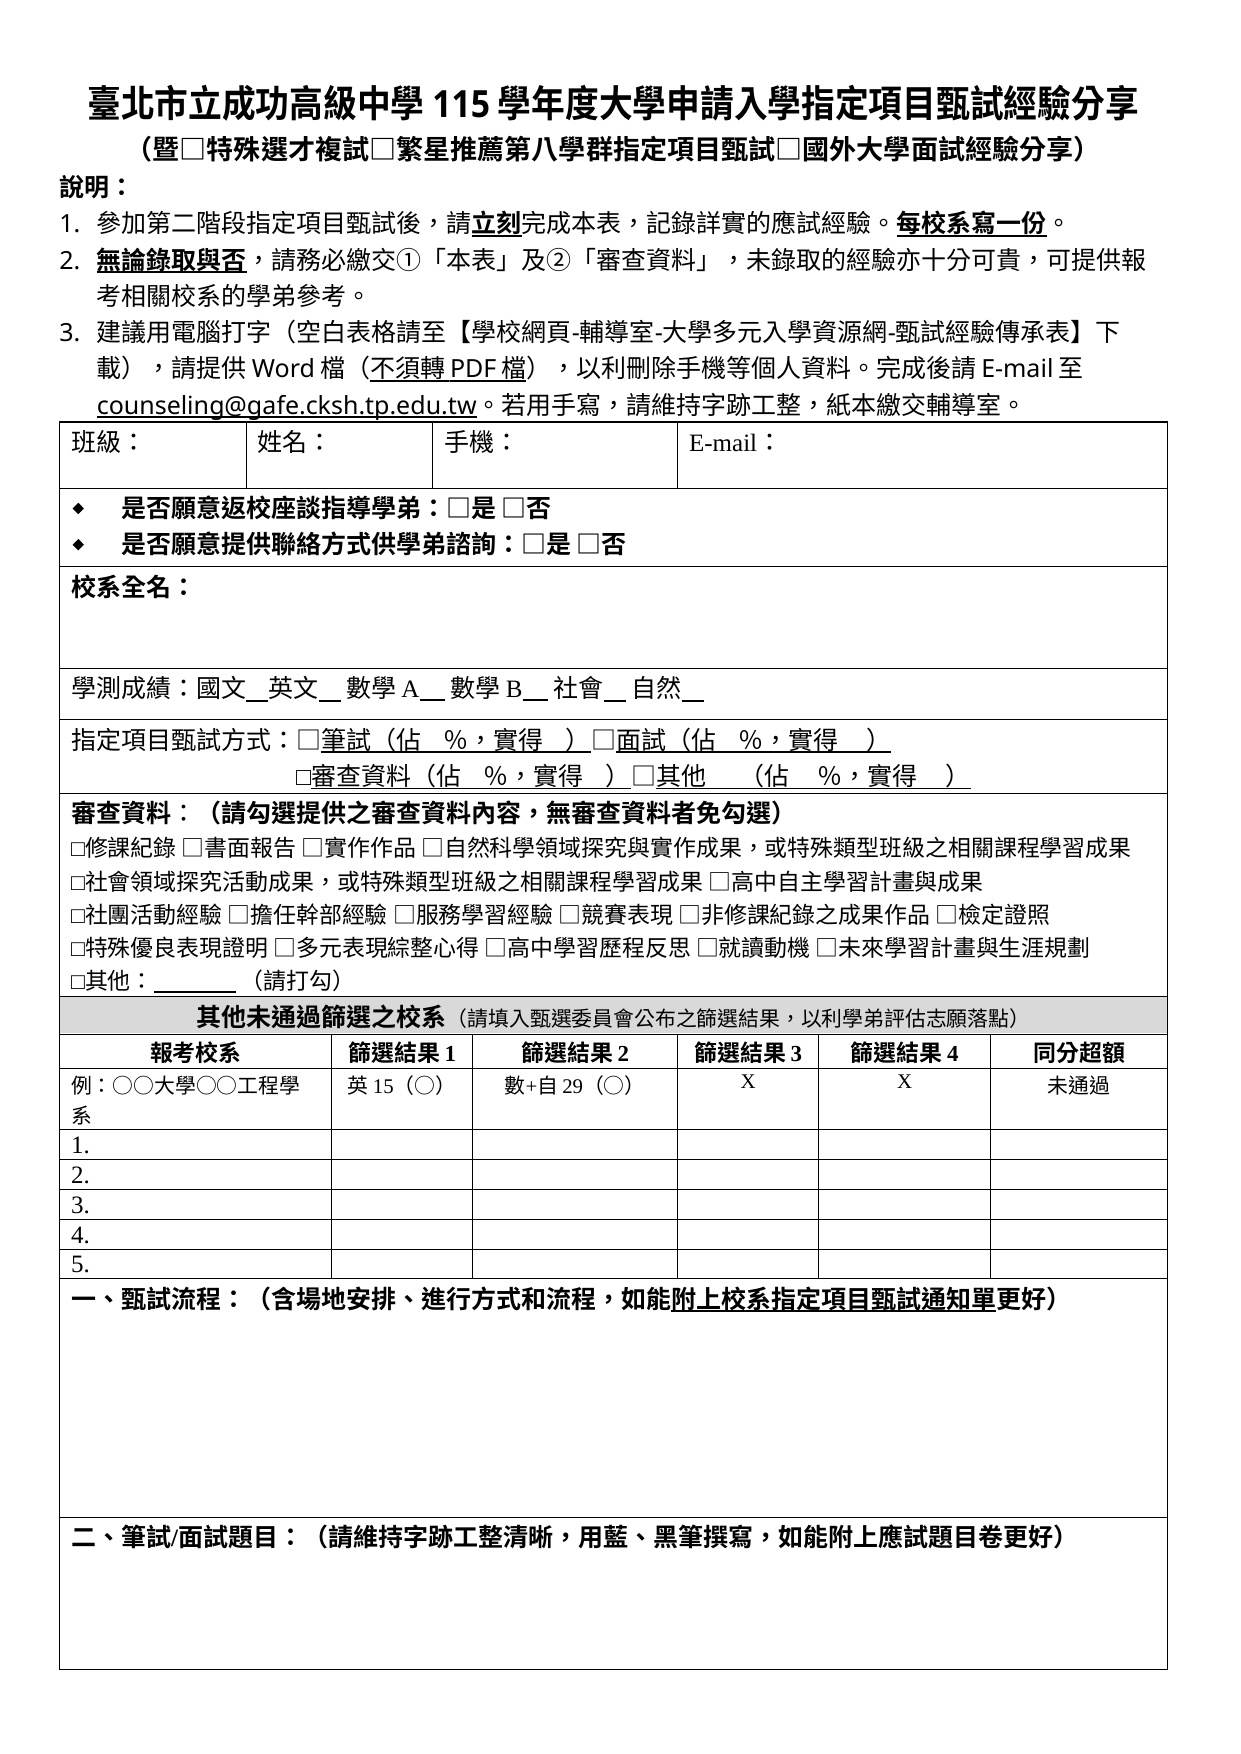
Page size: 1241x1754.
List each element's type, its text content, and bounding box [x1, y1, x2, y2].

table_cell [332, 1250, 472, 1278]
table_cell 審查資料：（請勾選提供之審查資料內容，無審查資料者免勾選） □修課紀錄 □書面報告 □實作作品 □自然科學領域探究與實作成果，或特殊類型班級之相關課程學習成果 □社會領域探究活動成果，或特殊類型班級之相關課程學習成果 □高中自主學習計畫與成果 □社團活動經驗 □擔任幹部經驗 □服務學習經驗 □競賽表現 □非修課紀錄之成果作品 □檢定證照 □特殊優良表現證明 □多元表現綜整心得 □高中學習歷程反思 □就讀動機 □未來學習計畫與生涯規劃 □其他： （請打勾） [60, 794, 1167, 996]
table_cell 數+自29（○） [473, 1069, 677, 1129]
table_cell [473, 1160, 677, 1189]
table_cell 未通過 [991, 1069, 1167, 1129]
table_cell [991, 1190, 1167, 1219]
table_cell [678, 1220, 818, 1248]
table_cell [473, 1190, 677, 1219]
table_cell 英15（○） [332, 1069, 472, 1129]
table_cell X [678, 1069, 818, 1129]
list 建議用電腦打字（空白表格請至【學校網頁-輔導室-大學多元入學資源網-甄試經驗傳承表】下載），請提供Word檔（不須轉PDF檔），以利刪除手機等個人資料。完成後請E-mail至counseling@gafe.cksh.tp.edu.tw。若用手寫，請維持字跡工整，紙本繳交輔導室。 [59, 313, 1167, 421]
table_cell 1. [60, 1130, 331, 1159]
table_cell [332, 1220, 472, 1248]
table_cell [678, 1250, 818, 1278]
table_cell X [819, 1069, 990, 1129]
table_cell 篩選結果1 [332, 1035, 472, 1068]
table_header 姓名： [247, 423, 432, 487]
list 參加第二階段指定項目甄試後，請立刻完成本表，記錄詳實的應試經驗。每校系寫一份。 [59, 204, 1167, 240]
table_cell 一、甄試流程：（含場地安排、進行方式和流程，如能附上校系指定項目甄試通知單更好） [60, 1279, 1167, 1517]
table_cell [819, 1160, 990, 1189]
table_header E-mail： [678, 423, 1167, 487]
table_cell 其他未通過篩選之校系（請填入甄選委員會公布之篩選結果，以利學弟評估志願落點） [60, 997, 1167, 1033]
table_cell 篩選結果4 [819, 1035, 990, 1068]
table_header 班級： [60, 423, 246, 487]
text 臺北市立成功高級中學115學年度大學申請入學指定項目甄試經驗分享 [59, 74, 1167, 128]
table_header 手機： [433, 423, 677, 487]
table_cell [819, 1190, 990, 1219]
table_cell [332, 1160, 472, 1189]
text 說明： [59, 168, 1167, 204]
table_cell [991, 1220, 1167, 1248]
table_cell 3. [60, 1190, 331, 1219]
table_cell 例：○○大學○○工程學系 [60, 1069, 331, 1129]
table_cell 指定項目甄試方式：□筆試（佔 ％，實得 ）□面試（佔 ％，實得 ） □審查資料（佔 ％，實得 ）□其他 （佔 ％，實得 ） [60, 720, 1167, 793]
table_cell [819, 1250, 990, 1278]
table_cell 篩選結果3 [678, 1035, 818, 1068]
table_cell [332, 1190, 472, 1219]
table_cell 5. [60, 1250, 331, 1278]
table_cell [678, 1130, 818, 1159]
table_cell [991, 1130, 1167, 1159]
text （暨□特殊選才複試□繁星推薦第八學群指定項目甄試□國外大學面試經驗分享） [59, 128, 1167, 168]
table_cell [332, 1130, 472, 1159]
table_cell [678, 1190, 818, 1219]
table_cell [819, 1130, 990, 1159]
table_cell 同分超額 [991, 1035, 1167, 1068]
table_cell 是否願意返校座談指導學弟：□是 □否 是否願意提供聯絡方式供學弟諮詢：□是 □否 [60, 489, 1167, 566]
table_cell 2. [60, 1160, 331, 1189]
table_cell 篩選結果2 [473, 1035, 677, 1068]
table_cell 校系全名： [60, 567, 1167, 668]
table_cell 報考校系 [60, 1035, 331, 1068]
table_cell [991, 1160, 1167, 1189]
list 無論錄取與否，請務必繳交①「本表」及②「審查資料」，未錄取的經驗亦十分可貴，可提供報考相關校系的學弟參考。 [59, 240, 1167, 313]
table_cell [678, 1160, 818, 1189]
table_cell [473, 1250, 677, 1278]
table_cell [991, 1250, 1167, 1278]
table_cell 二、筆試/面試題目：（請維持字跡工整清晰，用藍、黑筆撰寫，如能附上應試題目卷更好） [60, 1518, 1167, 1669]
table_cell 學測成績：國文 英文 數學A 數學B 社會 自然 [60, 669, 1167, 719]
table_cell [819, 1220, 990, 1248]
table_cell [473, 1220, 677, 1248]
table_cell [473, 1130, 677, 1159]
table_cell 4. [60, 1220, 331, 1248]
